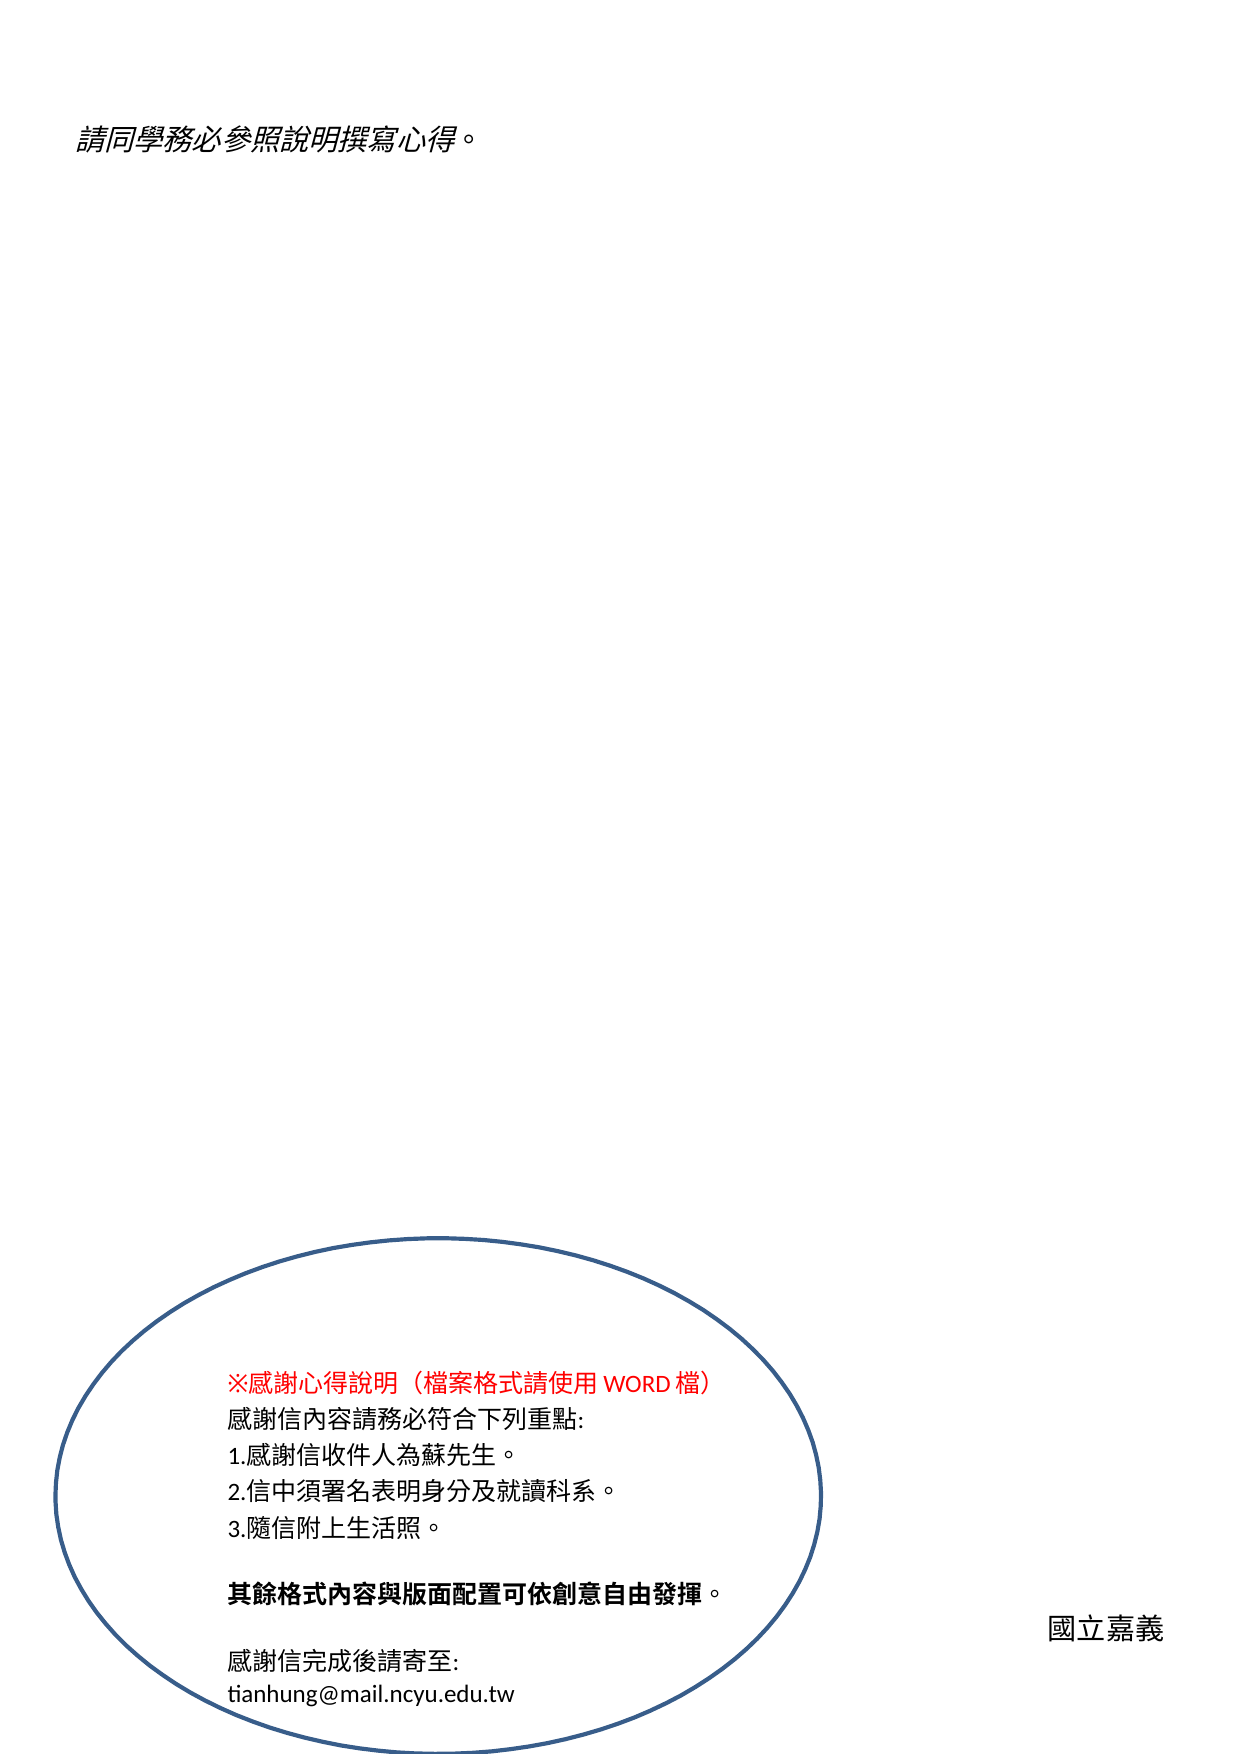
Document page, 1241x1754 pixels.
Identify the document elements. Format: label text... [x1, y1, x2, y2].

text [663, 1678, 786, 1708]
text 2.信中須署名表明身分及就讀科系。 [227, 1472, 786, 1508]
text 其餘格式內容與版面配置可依創意自由發揮。 [227, 1575, 786, 1611]
text 國立嘉義 [801, 1596, 1165, 1648]
text [89, 1596, 212, 1648]
text [715, 1642, 786, 1678]
text 感謝信內容請務必符合下列重點: [227, 1399, 786, 1436]
text tianhung@mail.ncyu.edu.tw [227, 1678, 703, 1708]
text 1.感謝信收件人為蘇先生。 [227, 1436, 786, 1472]
text 3.隨信附上生活照。 [227, 1508, 786, 1544]
text [75, 1596, 124, 1648]
text 感謝信完成後請寄至: [227, 1642, 749, 1678]
text ※感謝心得說明（檔案格式請使用WORD檔） [227, 1363, 786, 1399]
text 請同學務必參照說明撰寫心得。 [75, 96, 1165, 158]
